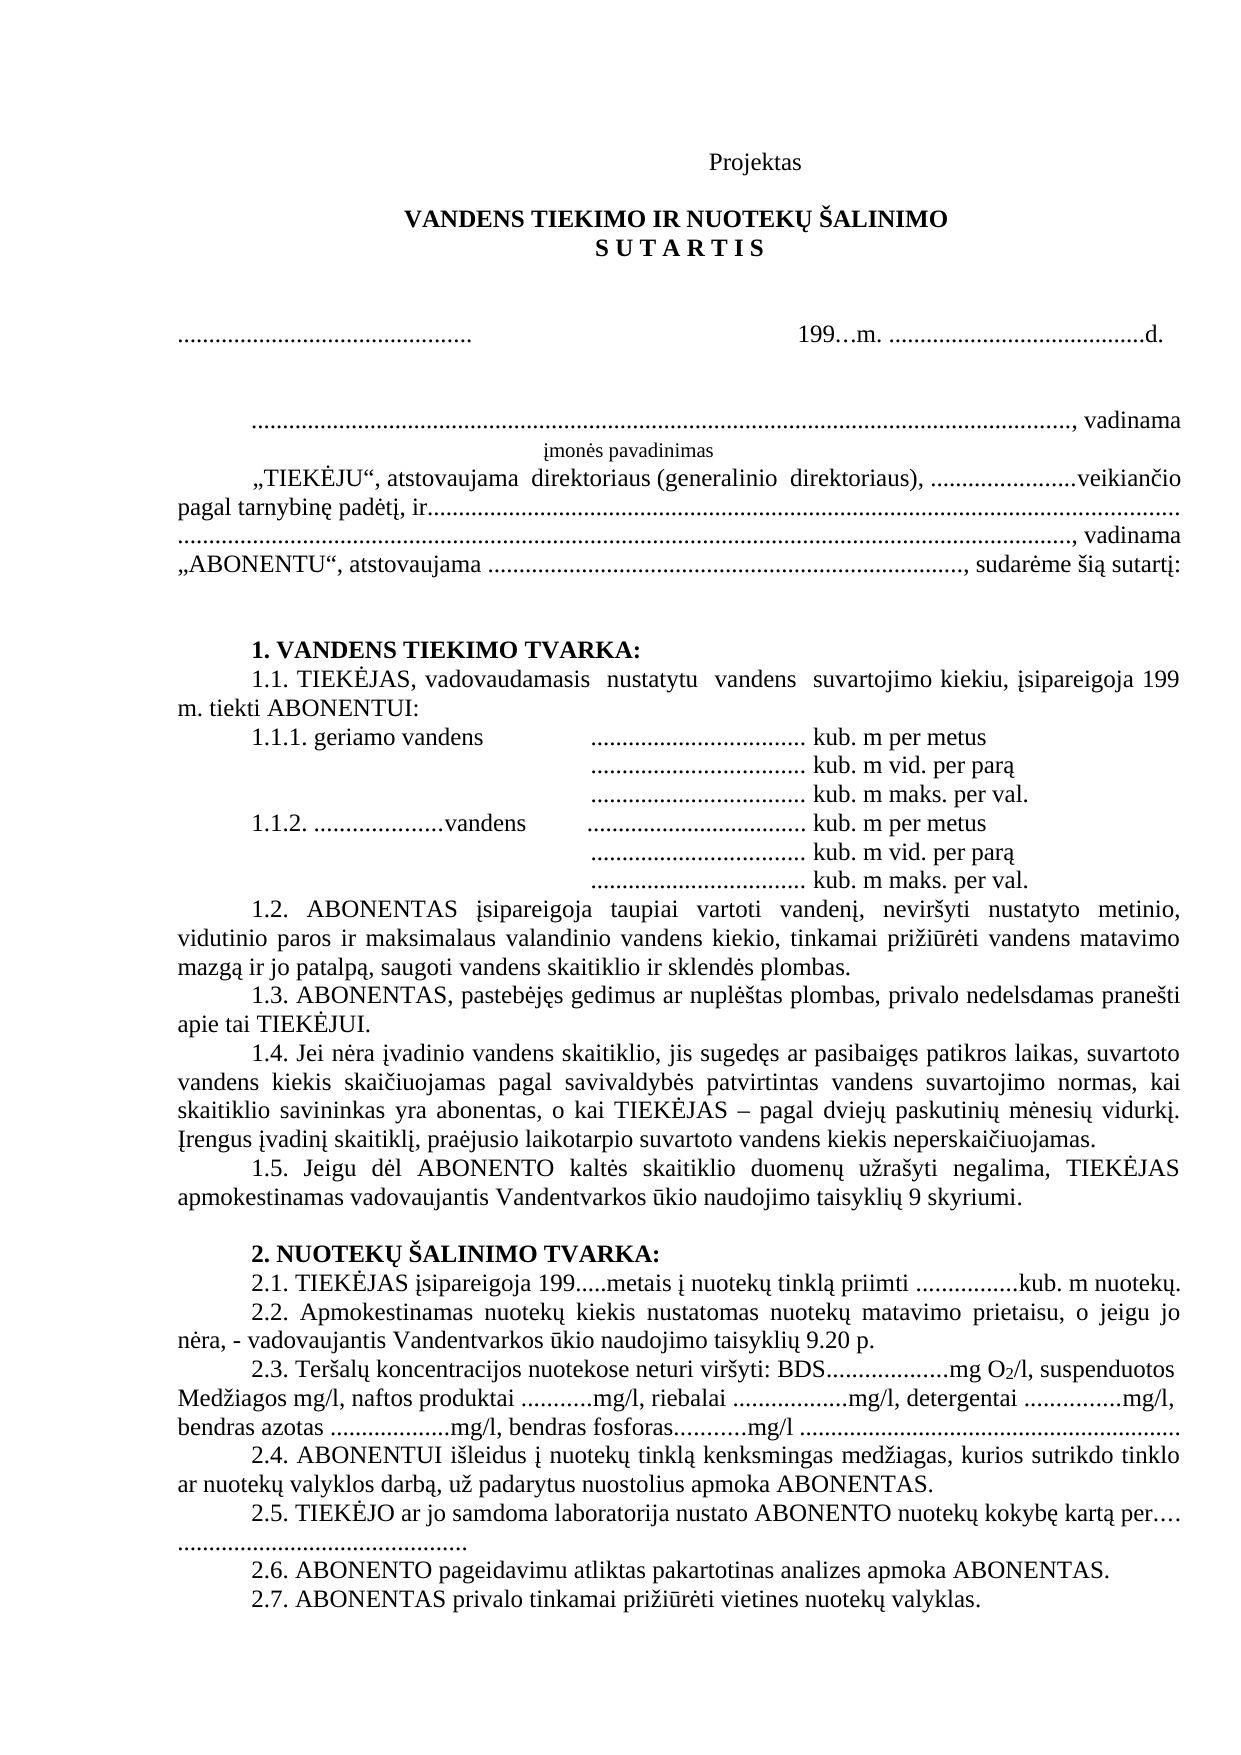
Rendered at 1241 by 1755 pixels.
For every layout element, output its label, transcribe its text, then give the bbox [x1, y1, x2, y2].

text Projektas [177, 147, 1181, 176]
text 1.1.1. geriamo vandens kub. m per metus [177, 722, 1181, 751]
text 1. VANDENS TIEKIMO TVARKA: [177, 636, 1181, 664]
text 2.7. ABONENTAS privalo tinkamai prižiūrėti vietines nuotekų valyklas. [177, 1584, 1181, 1613]
text „TIEKĖJU“, atstovaujama direktoriaus (generalinio direktoriaus), veikiančio [177, 463, 1181, 492]
text „ABONENTU“, atstovaujama , sudarėme šią sutartį: [177, 549, 1181, 578]
text 2.3. Teršalų koncentracijos nuotekose neturi viršyti: BDS mg O2/l, suspenduotos [177, 1354, 1181, 1383]
text 2.1. TIEKĖJAS įsipareigoja 199.....metais į nuotekų tinklą priimti kub. m nuotekų. [177, 1268, 1181, 1297]
text Medžiagos mg/l, naftos produktai mg/l, riebalai mg/l, detergentai mg/l, [177, 1383, 1181, 1412]
text , vadinama [177, 406, 1181, 434]
text 2. NUOTEKŲ ŠALINIMO TVARKA: [177, 1239, 1181, 1268]
text 2.4. ABONENTUI išleidus į nuotekų tinklą kenksmingas medžiagas, kurios sutrikdo tinklo ar nuotekų valyklos darbą, už padarytus nuostolius apmoka ABONENTAS. [177, 1441, 1181, 1498]
text 1.4. Jei nėra įvadinio vandens skaitiklio, jis sugedęs ar pasibaigęs patikros laikas, suvartoto vandens kiekis skaičiuojamas pagal savivaldybės patvirtintas vandens suvartojimo normas, kai skaitiklio savininkas yra abonentas, o kai TIEKĖJAS – pagal dviejų paskutinių mėnesių vidurkį. Įrengus įvadinį skaitiklį, praėjusio laikotarpio suvartoto vandens kiekis neperskaičiuojamas. [177, 1038, 1181, 1153]
text įmonės pavadinimas [177, 434, 1181, 463]
text Vandens tiekimo ir nuotekų šalinimo [177, 204, 1181, 233]
text 1.3. ABONENTAS, pastebėjęs gedimus ar nuplėštas plombas, privalo nedelsdamas pranešti apie tai TIEKĖJUI. [177, 981, 1181, 1038]
text 1.1.2. vandens kub. m per metus [177, 808, 1181, 837]
text kub. m vid. per parą [177, 837, 1181, 866]
text 1.5. Jeigu dėl ABONENTO kaltės skaitiklio duomenų užrašyti negalima, TIEKĖJAS apmokestinamas vadovaujantis Vandentvarkos ūkio naudojimo taisyklių 9 skyriumi. [177, 1153, 1181, 1211]
text 2.5. TIEKĖJO ar jo samdoma laboratorija nustato ABONENTO nuotekų kokybę kartą per [177, 1498, 1181, 1527]
text kub. m vid. per parą [177, 751, 1181, 779]
text pagal tarnybinę padėtį, ir [177, 492, 1181, 521]
text 1.1. TIEKĖJAS, vadovaudamasis nustatytu vandens suvartojimo kiekiu, įsipareigoja 199 m. tiekti ABONENTUI: [177, 664, 1181, 722]
text 1.2. ABONENTAS įsipareigoja taupiai vartoti vandenį, neviršyti nustatyto metinio, vidutinio paros ir maksimalaus valandinio vandens kiekio, tinkamai prižiūrėti vandens matavimo mazgą ir jo patalpą, saugoti vandens skaitiklio ir sklendės plombas. [177, 894, 1181, 981]
text kub. m maks. per val. [177, 779, 1181, 808]
text 2.2. Apmokestinamas nuotekų kiekis nustatomas nuotekų matavimo prietaisu, o jeigu jo nėra, - vadovaujantis Vandentvarkos ūkio naudojimo taisyklių 9.20 p. [177, 1297, 1181, 1354]
text , vadinama [177, 521, 1181, 549]
text 199 m. d. [177, 319, 1181, 348]
text s u t a r t i s [177, 233, 1181, 262]
text kub. m maks. per val. [177, 866, 1181, 894]
text 2.6. ABONENTO pageidavimu atliktas pakartotinas analizes apmoka ABONENTAS. [177, 1556, 1181, 1584]
text bendras azotas mg/l, bendras fosforas mg/l [177, 1412, 1181, 1441]
